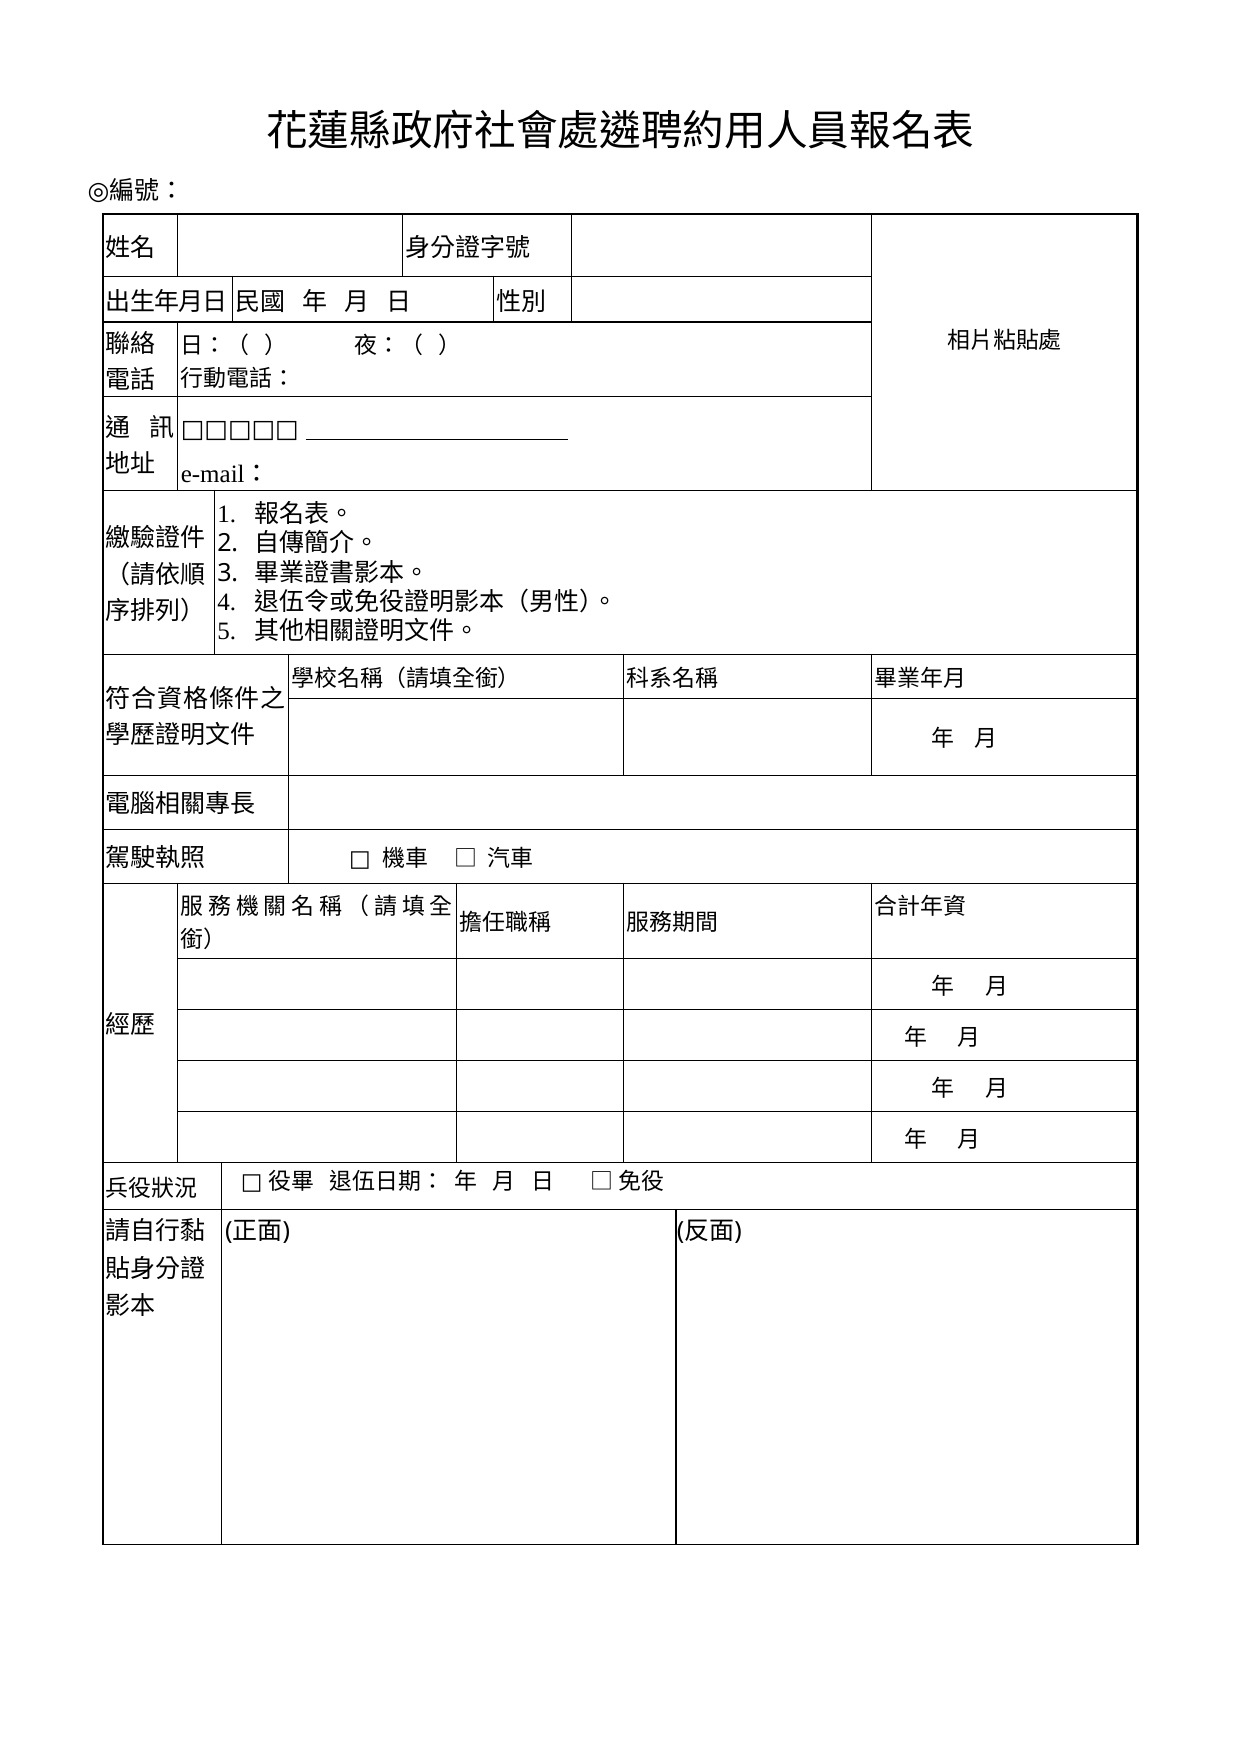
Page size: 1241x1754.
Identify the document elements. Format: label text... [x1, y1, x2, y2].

table_cell 兵役狀況 [104, 1163, 221, 1209]
table_header 姓名 [104, 215, 177, 276]
table_cell [624, 959, 871, 1009]
table_cell 日：（ ） 夜：（ ） 行動電話： [178, 323, 871, 396]
table_cell 通訊地址 [104, 397, 177, 489]
table_cell [457, 1112, 623, 1162]
table_cell [178, 1010, 456, 1060]
table_cell 繳驗證件（請依順序排列） [104, 491, 214, 654]
table_cell [178, 959, 456, 1009]
table_cell 年 月 [872, 1112, 1136, 1162]
table_cell (正面) [222, 1210, 675, 1544]
table_cell [624, 1061, 871, 1111]
table_cell 年 月 [872, 1061, 1136, 1111]
table_cell □ 役畢 退伍日期： 年 月 日 □ 免役 [222, 1163, 1136, 1209]
table_cell 符合資格條件之學歷證明文件 [104, 655, 288, 774]
text 花蓮縣政府社會處遴聘約用人員報名表 [75, 89, 1165, 164]
table_cell [457, 959, 623, 1009]
table_cell □□□□□ e-mail： [178, 397, 871, 489]
table_cell [457, 1061, 623, 1111]
table_cell 出生年月日 [104, 277, 232, 321]
table_cell 年 月 [872, 959, 1136, 1009]
table_cell [572, 277, 871, 321]
table_cell [178, 1061, 456, 1111]
table_cell [624, 1112, 871, 1162]
table_cell 服務期間 [624, 884, 871, 958]
table_cell 電腦相關專長 [104, 776, 288, 828]
table_cell 學校名稱（請填全銜） [289, 655, 623, 698]
table_cell 科系名稱 [624, 655, 871, 698]
table_cell 擔任職稱 [457, 884, 623, 958]
table_cell [624, 699, 871, 774]
table_cell 報名表。 自傳簡介。 畢業證書影本。 退伍令或免役證明影本（男性）。 其他相關證明文件。 [215, 491, 1136, 654]
table_header [572, 215, 871, 276]
text ◎編號： [75, 171, 1165, 207]
table_cell 性別 [494, 277, 571, 321]
table_cell 聯絡 電話 [104, 323, 177, 396]
table_cell 民國 年 月 日 [233, 277, 493, 321]
table_header 身分證字號 [403, 215, 571, 276]
table_cell 經歷 [104, 884, 177, 1162]
table_cell [289, 699, 623, 774]
table_header 相片粘貼處 [872, 215, 1136, 489]
table_cell (反面) [677, 1210, 1136, 1544]
table_cell 駕駛執照 [104, 830, 288, 882]
table_cell [624, 1010, 871, 1060]
table_cell □ 機車 □ 汽車 [289, 830, 1136, 882]
table_cell 年 月 [872, 1010, 1136, 1060]
table_cell 畢業年月 [872, 655, 1136, 698]
table_cell [178, 1112, 456, 1162]
table_cell 服務機關名稱（請填全銜） [178, 884, 456, 958]
table_cell [457, 1010, 623, 1060]
table_cell [289, 776, 1136, 828]
table_cell 合計年資 [872, 884, 1136, 958]
table_header [178, 215, 402, 276]
table_cell 請自行黏貼身分證影本 [104, 1210, 221, 1544]
table_cell 年 月 [872, 699, 1136, 774]
